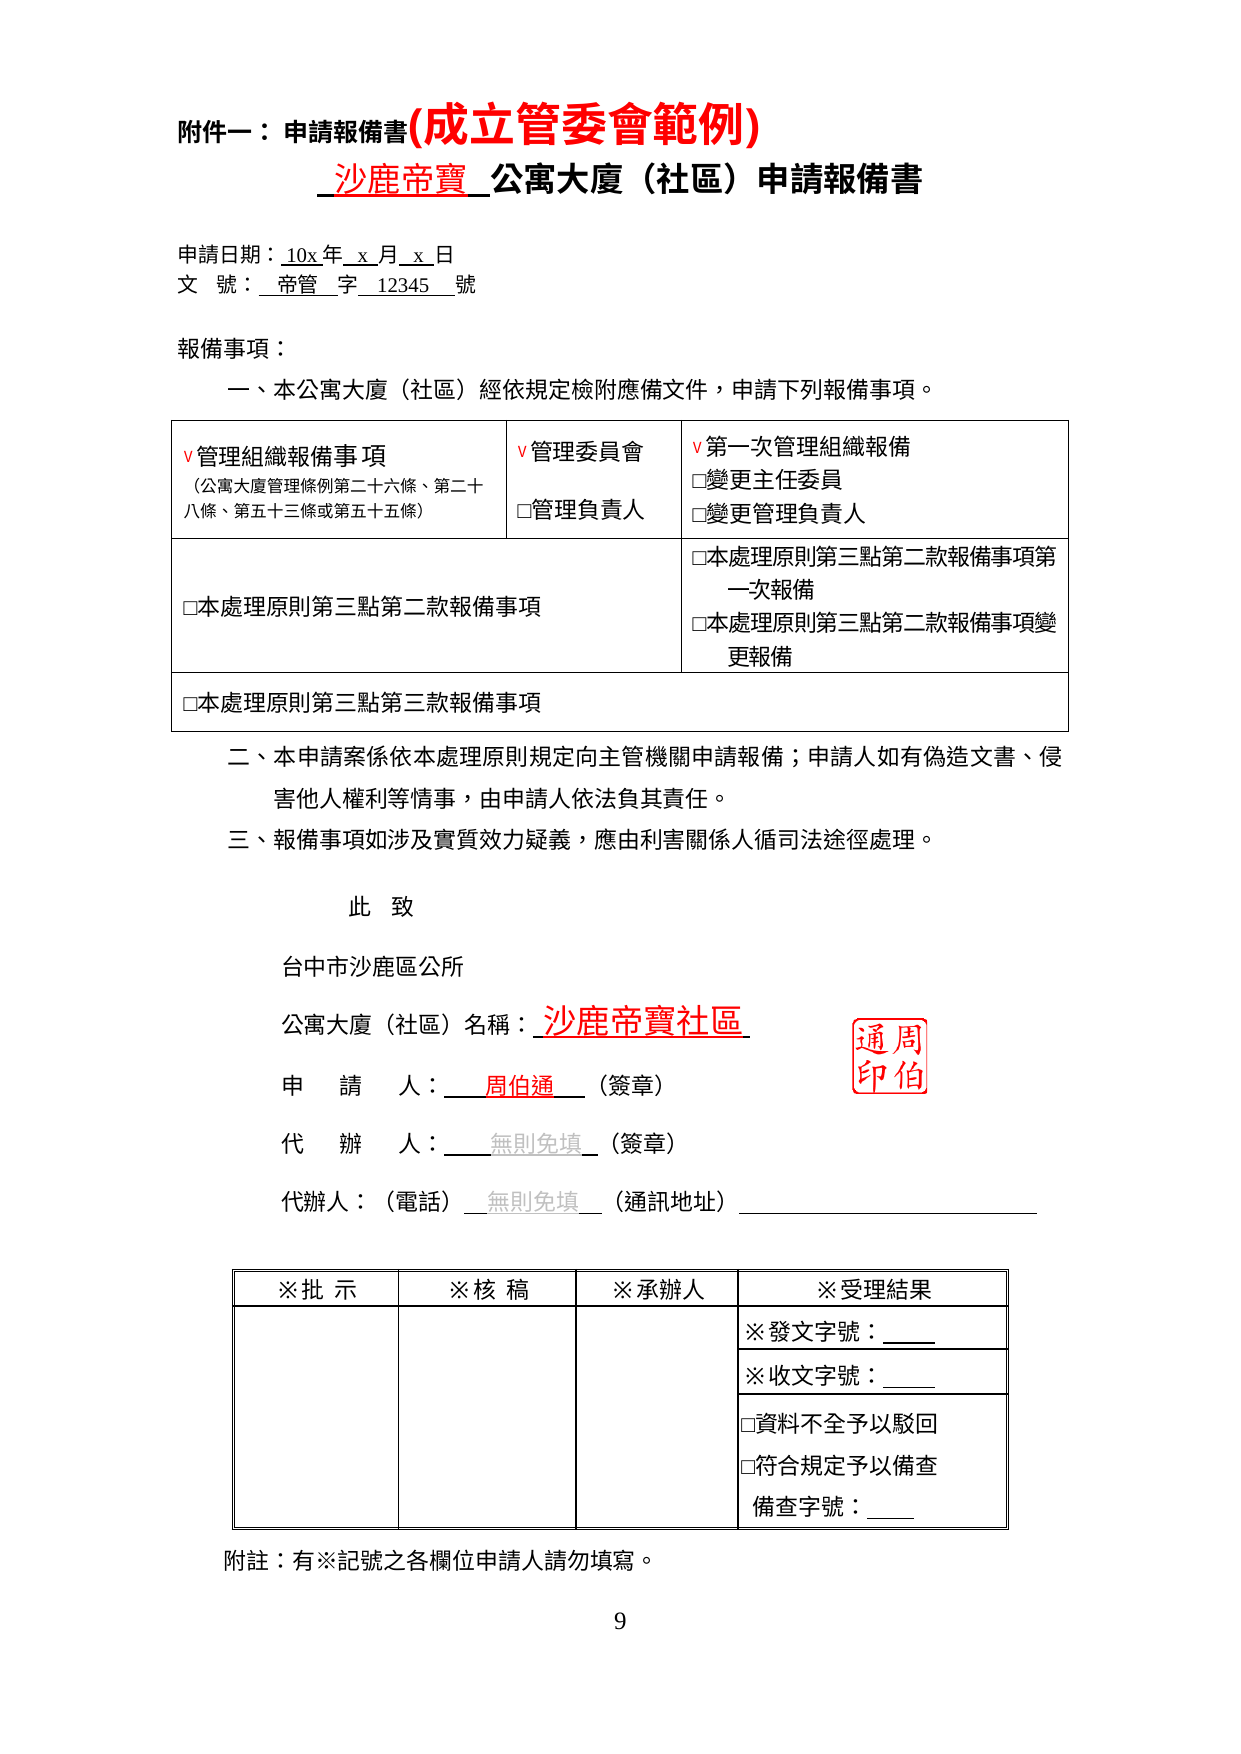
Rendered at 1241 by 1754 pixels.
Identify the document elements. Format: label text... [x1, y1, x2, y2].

table_cell ※收文字號： [739, 1350, 1006, 1393]
table_header ※承辦人 [577, 1272, 737, 1305]
text 附註：有※記號之各欄位申請人請勿填寫。 [177, 1543, 1063, 1576]
text 此 致 [302, 882, 1063, 924]
text 台中市沙鹿區公所 [281, 949, 1063, 982]
table_header ※核 稿 [399, 1272, 575, 1305]
table_cell □本處理原則第三點第三款報備事項 [172, 673, 1068, 731]
text 代 辦 人： 無則免填 （簽章） [281, 1126, 1063, 1159]
table_header V管理組織報備事項 （公寓大廈管理條例第二十六條、第二十八條、第五十三條或第五十五條） [172, 421, 506, 537]
table_header V管理委員會 □管理負責人 [507, 421, 681, 537]
text 代辦人：（電話） 無則免填 （通訊地址） [281, 1184, 1063, 1217]
text 申 請 人： 周伯通 （簽章） [281, 1068, 1063, 1101]
text 三、報備事項如涉及實質效力疑義，應由利害關係人循司法途徑處理。 [227, 815, 1063, 857]
text 文 號： 帝管 字 12345 號 [177, 269, 1063, 299]
table_header ※受理結果 [739, 1272, 1006, 1305]
table_cell □資料不全予以駁回 □符合規定予以備查 備查字號： [739, 1395, 1006, 1527]
table_cell [235, 1307, 398, 1527]
table_header V第一次管理組織報備 □變更主任委員 □變更管理負責人 [682, 421, 1068, 537]
table_cell □本處理原則第三點第二款報備事項 [172, 539, 681, 672]
table_cell ※發文字號： [739, 1307, 1006, 1348]
text 附件一： 申請報備書(成立管委會範例) [177, 89, 1063, 155]
table_header ※批 示 [235, 1272, 398, 1305]
table_cell □本處理原則第三點第二款報備事項第一次報備 □本處理原則第三點第二款報備事項變更報備 [682, 539, 1068, 672]
text 二、本申請案係依本處理原則規定向主管機關申請報備；申請人如有偽造文書、侵害他人權利等情事，由申請人依法負其責任。 [227, 732, 1063, 815]
text 申請日期： 10x 年 x 月 x 日 [177, 238, 1063, 269]
table_cell [399, 1307, 575, 1527]
text 報備事項： [177, 324, 1063, 366]
text 一、本公寓大廈（社區）經依規定檢附應備文件，申請下列報備事項。 [227, 366, 1063, 407]
text 公寓大廈（社區）名稱： 沙鹿帝寶社區 [281, 994, 1063, 1043]
text 沙鹿帝寶 公寓大廈（社區）申請報備書 [177, 155, 1063, 201]
table_cell [577, 1307, 737, 1527]
